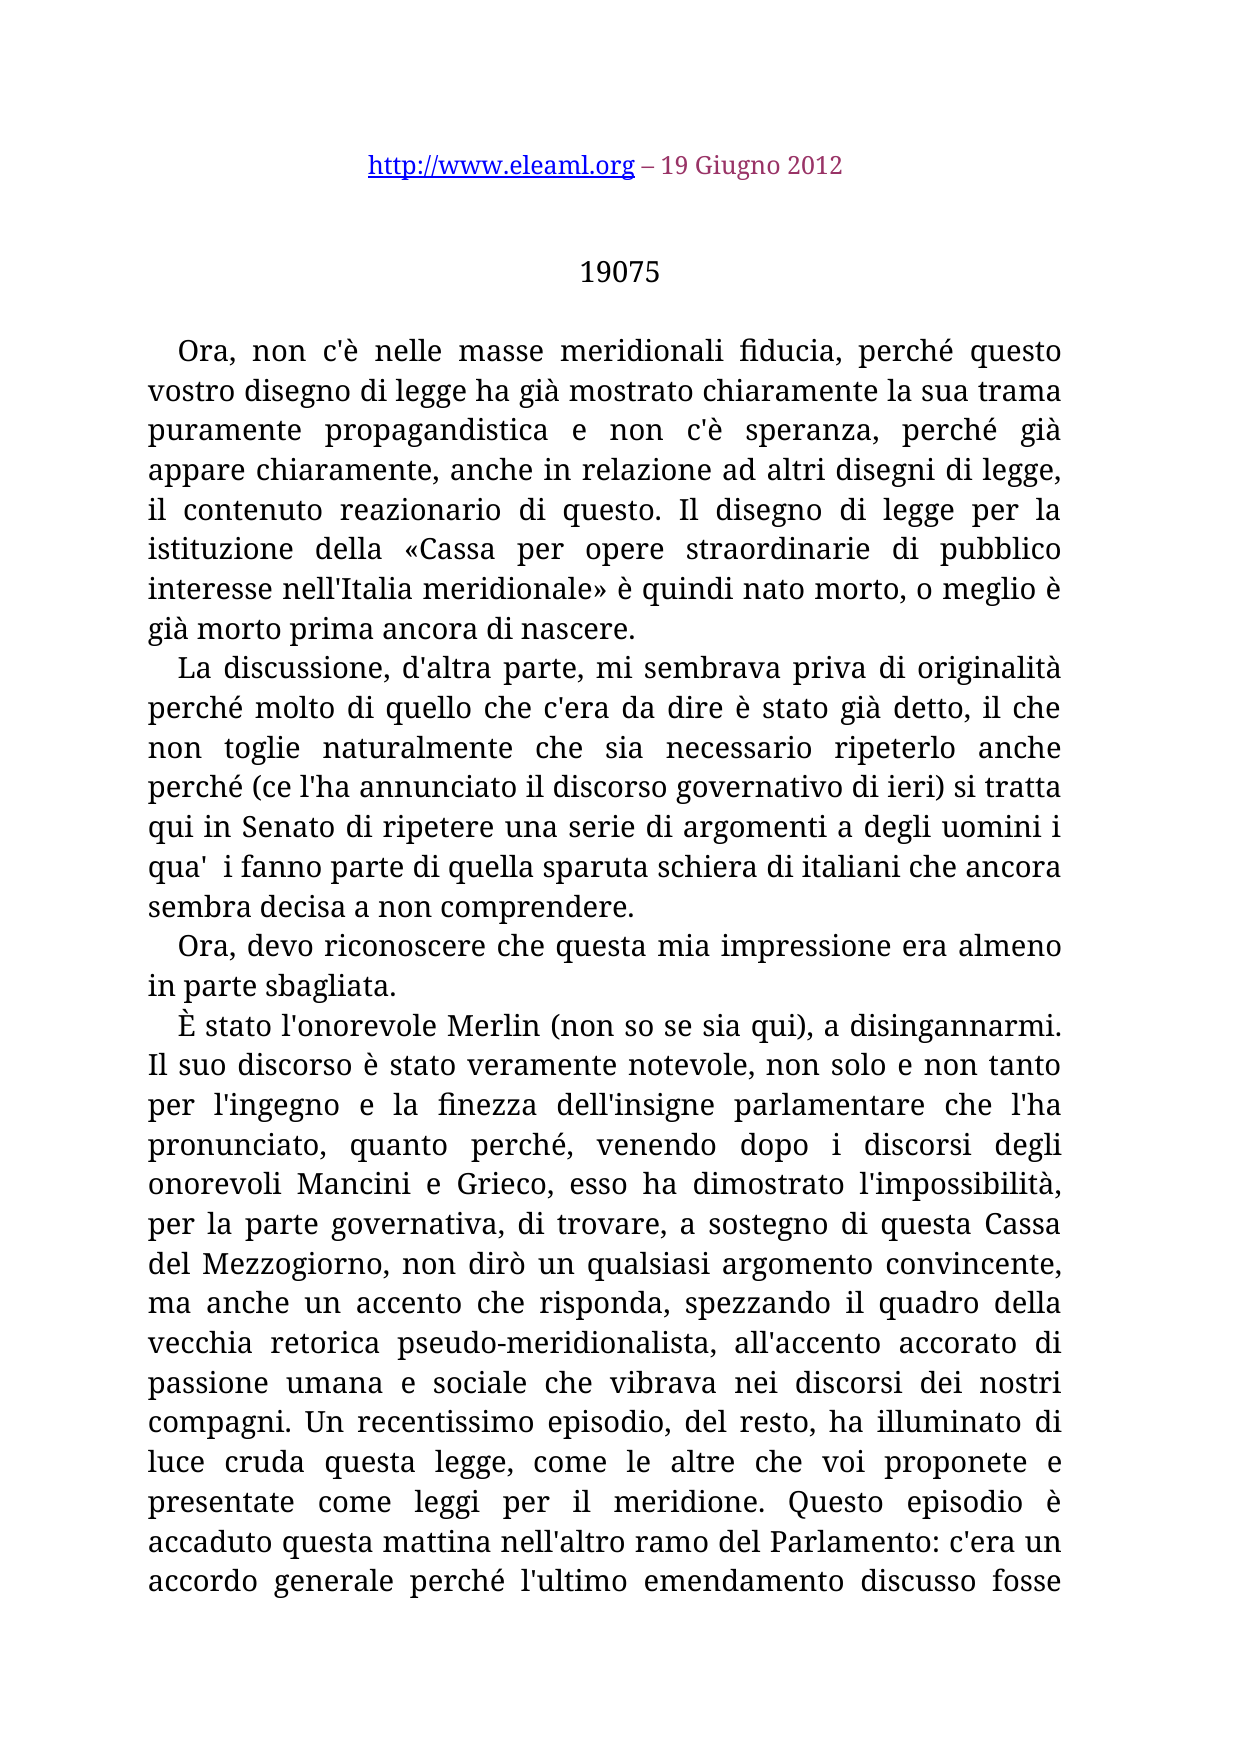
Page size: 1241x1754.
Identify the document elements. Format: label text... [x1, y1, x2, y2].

text Ora, devo riconoscere che questa mia impressione era almeno in parte sbagliata. [148, 926, 1063, 1005]
text La discussione, d'altra parte, mi sembrava priva di originalità perché molto di quello che c'era da dire è stato già detto, il che non toglie naturalmente che sia necessario ripeterlo anche perché (ce l'ha annunciato il discorso governativo di ieri) si tratta qui in Senato di ripetere una serie di argomenti a degli uomini i qua' i fanno parte di quella sparuta schiera di italiani che ancora sembra decisa a non comprendere. [148, 648, 1063, 926]
text Ora, non c'è nelle masse meridionali fiducia, perché questo vostro disegno di legge ha già mostrato chiaramente la sua trama puramente propagandistica e non c'è speranza, perché già appare chiaramente, anche in relazione ad altri disegni di legge, il contenuto reazionario di questo. Il disegno di legge per la istituzione della «Cassa per opere straordinarie di pubblico interesse nell'Italia meridionale» è quindi nato morto, o meglio è già morto prima ancora di nascere. [148, 330, 1063, 648]
text 19075 [148, 251, 1063, 291]
text È stato l'onorevole Merlin (non so se sia qui), a disingannarmi. Il suo discorso è stato veramente notevole, non solo e non tanto per l'ingegno e la finezza dell'insigne parlamentare che l'ha pronunciato, quanto perché, venendo dopo i discorsi degli onorevoli Mancini e Grieco, esso ha dimostrato l'impossibilità, per la parte governativa, di trovare, a sostegno di questa Cassa del Mezzogiorno, non dirò un qualsiasi argomento convincente, ma anche un accento che risponda, spezzando il quadro della vecchia retorica pseudo-meridionalista, all'accento accorato di passione umana e sociale che vibrava nei discorsi dei nostri compagni. Un recentissimo episodio, del resto, ha illuminato di luce cruda questa legge, come le altre che voi proponete e presentate come leggi per il meridione. Questo episodio è accaduto questa mattina nell'altro ramo del Parlamento: c'era un accordo generale perché l'ultimo emendamento discusso fosse [148, 1005, 1063, 1600]
